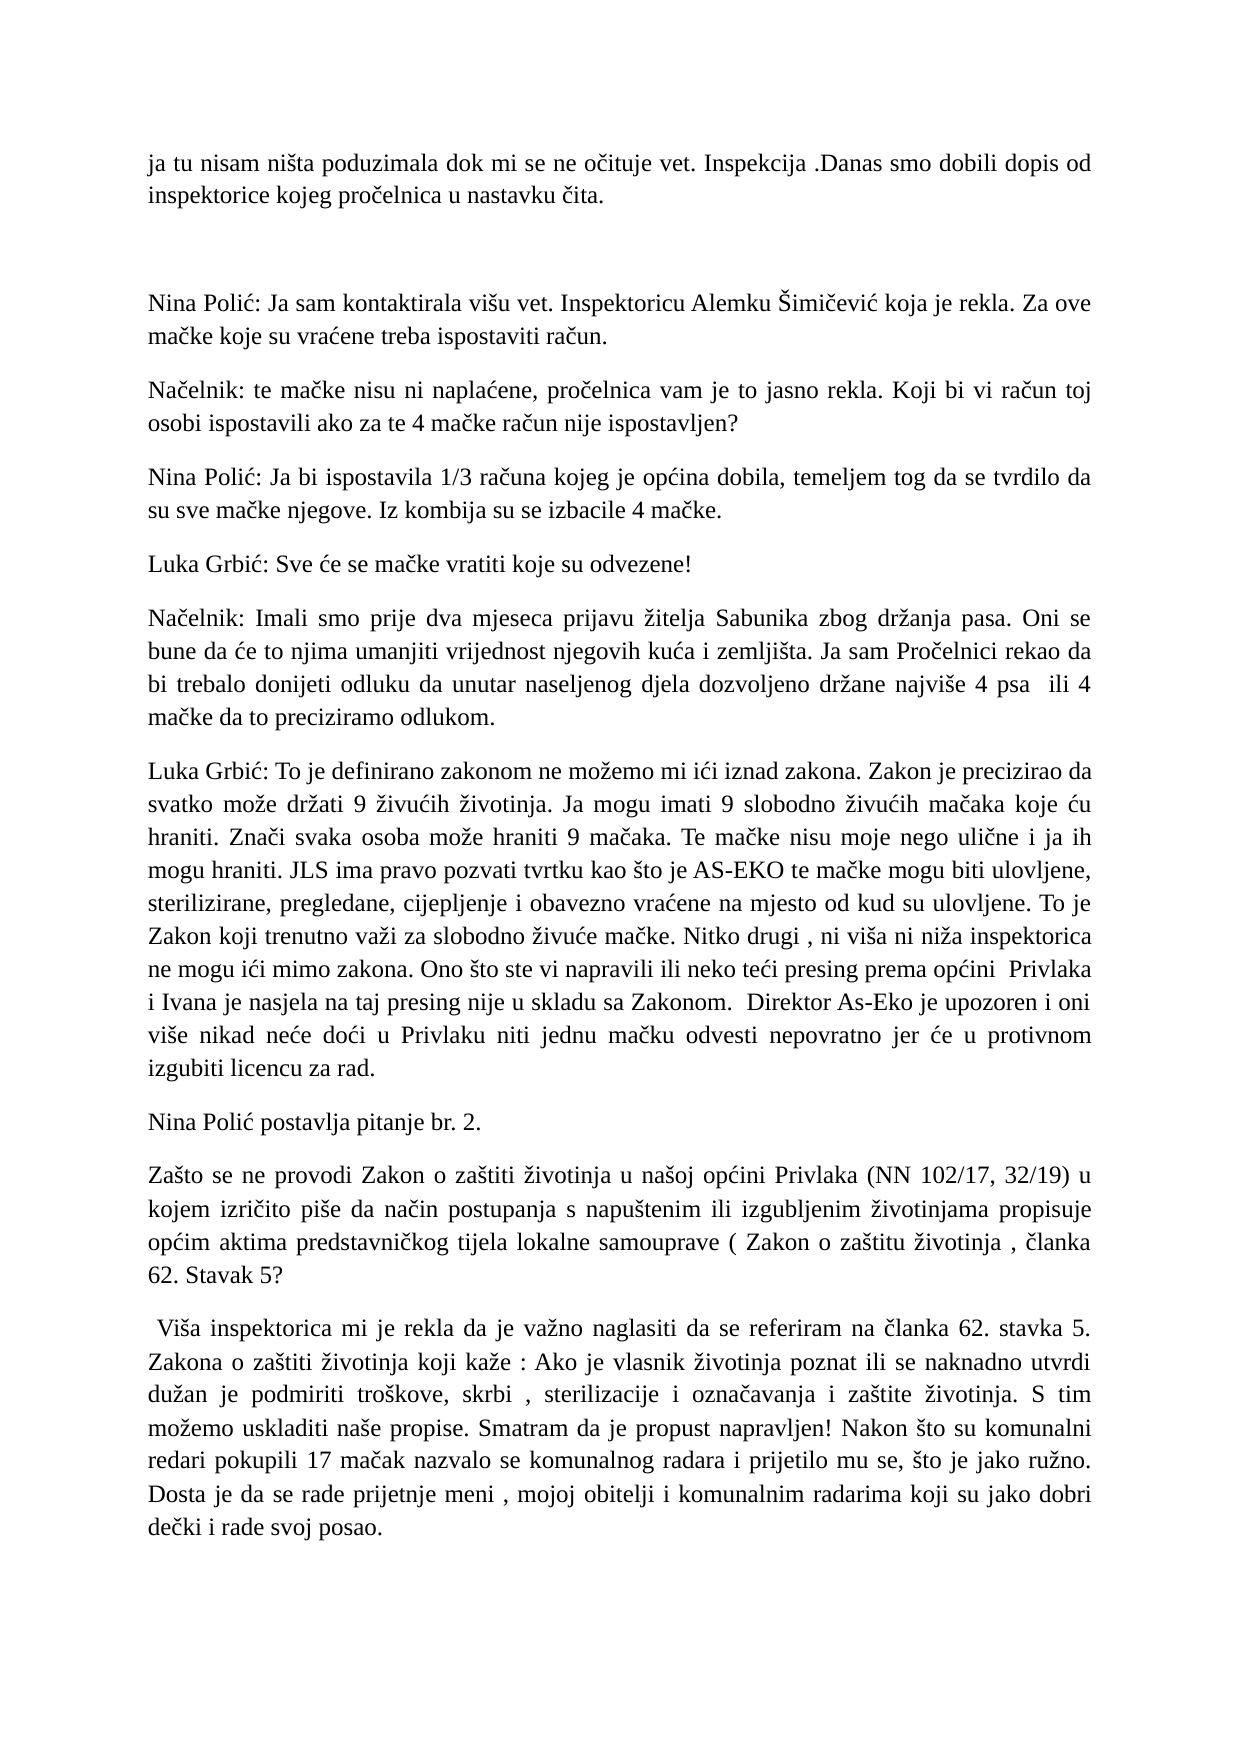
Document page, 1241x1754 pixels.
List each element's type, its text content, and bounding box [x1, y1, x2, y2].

text ja tu nisam ništa poduzimala dok mi se ne očituje vet. Inspekcija .Danas smo dobili dopis od inspektorice kojeg pročelnica u nastavku čita. [148, 148, 1093, 209]
text Načelnik: Imali smo prije dva mjeseca prijavu žitelja Sabunika zbog držanja pasa. Oni se bune da će to njima umanjiti vrijednost njegovih kuća i zemljišta. Ja sam Pročelnici rekao da bi trebalo donijeti odluku da unutar naseljenog djela dozvoljeno držane najviše 4 psa ili 4 mačke da to preciziramo odlukom. [148, 603, 1093, 731]
text Viša inspektorica mi je rekla da je važno naglasiti da se referiram na članka 62. stavka 5. Zakona o zaštiti životinja koji kaže : Ako je vlasnik životinja poznat ili se naknadno utvrdi dužan je podmiriti troškove, skrbi , sterilizacije i označavanja i zaštite životinja. S tim možemo uskladiti naše propise. Smatram da je propust napravljen! Nakon što su komunalni redari pokupili 17 mačak nazvalo se komunalnog radara i prijetilo mu se, što je jako ružno. Dosta je da se rade prijetnje meni , mojoj obitelji i komunalnim radarima koji su jako dobri dečki i rade svoj posao. [148, 1313, 1093, 1540]
text Luka Grbić: To je definirano zakonom ne možemo mi ići iznad zakona. Zakon je precizirao da svatko može držati 9 živućih životinja. Ja mogu imati 9 slobodno živućih mačaka koje ću hraniti. Znači svaka osoba može hraniti 9 mačaka. Te mačke nisu moje nego ulične i ja ih mogu hraniti. JLS ima pravo pozvati tvrtku kao što je AS-EKO te mačke mogu biti ulovljene, sterilizirane, pregledane, cijepljenje i obavezno vraćene na mjesto od kud su ulovljene. To je Zakon koji trenutno važi za slobodno živuće mačke. Nitko drugi , ni viša ni niža inspektorica ne mogu ići mimo zakona. Ono što ste vi napravili ili neko teći presing prema općini Privlaka i Ivana je nasjela na taj presing nije u skladu sa Zakonom. Direktor As-Eko je upozoren i oni više nikad neće doći u Privlaku niti jednu mačku odvesti nepovratno jer će u protivnom izgubiti licencu za rad. [148, 756, 1093, 1082]
text Luka Grbić: Sve će se mačke vratiti koje su odvezene! [148, 549, 1093, 578]
text Načelnik: te mačke nisu ni naplaćene, pročelnica vam je to jasno rekla. Koji bi vi račun toj osobi ispostavili ako za te 4 mačke račun nije ispostavljen? [148, 375, 1093, 437]
text Nina Polić postavlja pitanje br. 2. [148, 1107, 1093, 1136]
text Zašto se ne provodi Zakon o zaštiti životinja u našoj općini Privlaka (NN 102/17, 32/19) u kojem izričito piše da način postupanja s napuštenim ili izgubljenim životinjama propisuje općim aktima predstavničkog tijela lokalne samouprave ( Zakon o zaštitu životinja , članka 62. Stavak 5? [148, 1161, 1093, 1288]
text Nina Polić: Ja sam kontaktirala višu vet. Inspektoricu Alemku Šimičević koja je rekla. Za ove mačke koje su vraćene treba ispostaviti račun. [148, 288, 1093, 350]
text Nina Polić: Ja bi ispostavila 1/3 računa kojeg je općina dobila, temeljem tog da se tvrdilo da su sve mačke njegove. Iz kombija su se izbacile 4 mačke. [148, 462, 1093, 524]
